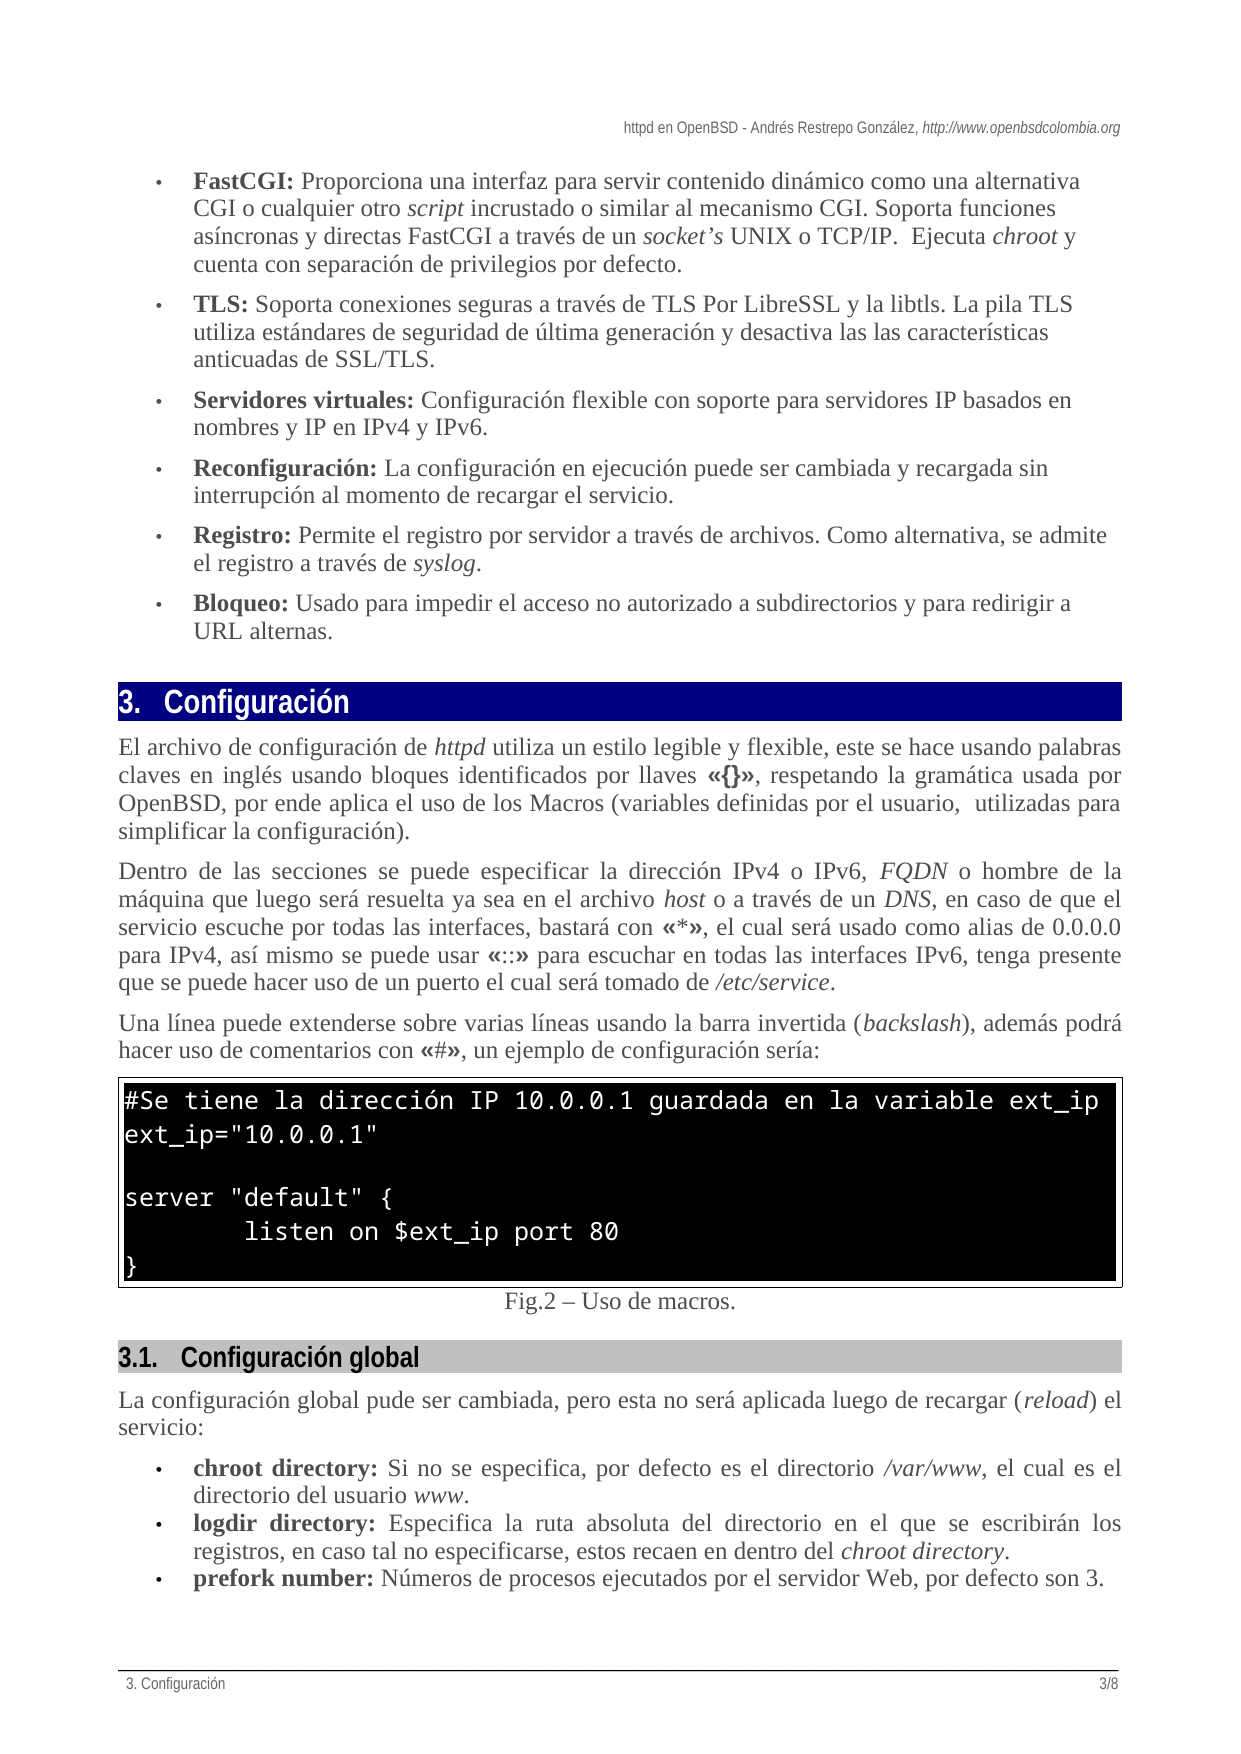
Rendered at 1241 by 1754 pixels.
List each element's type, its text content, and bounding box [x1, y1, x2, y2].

list chroot directory: Si no se especifica, por defecto es el directorio /var/www, el cual es el directorio del usuario www. [156, 1454, 1122, 1509]
list Reconfiguración: La configuración en ejecución puede ser cambiada y recargada sin interrupción al momento de recargar el servicio. [156, 454, 1122, 509]
text Una línea puede extenderse sobre varias líneas usando la barra invertida (backslash), además podrá hacer uso de comentarios con «#», un ejemplo de configuración sería: [118, 1009, 1122, 1064]
text La configuración global pude ser cambiada, pero esta no será aplicada luego de recargar (reload) el servicio: [118, 1386, 1122, 1441]
list prefork number: Números de procesos ejecutados por el servidor Web, por defecto son 3. [156, 1564, 1122, 1592]
text Fig.2 – Uso de macros. [118, 1288, 1122, 1315]
text Dentro de las secciones se puede especificar la dirección IPv4 o IPv6, FQDN o hombre de la máquina que luego será resuelta ya sea en el archivo host o a través de un DNS, en caso de que el servicio escuche por todas las interfaces, bastará con «*», el cual será usado como alias de 0.0.0.0 para IPv4, así mismo se puede usar «::» para escuchar en todas las interfaces IPv6, tenga presente que se puede hacer uso de un puerto el cual será tomado de /etc/service. [118, 857, 1122, 996]
subtitle Configuración [118, 682, 1122, 721]
list FastCGI: Proporciona una interfaz para servir contenido dinámico como una alternativa CGI o cualquier otro script incrustado o similar al mecanismo CGI. Soporta funciones asíncronas y directas FastCGI a través de un socket’s UNIX o TCP/IP. Ejecuta chroot y cuenta con separación de privilegios por defecto. [156, 167, 1122, 278]
text El archivo de configuración de httpd utiliza un estilo legible y flexible, este se hace usando palabras claves en inglés usando bloques identificados por llaves «{}», respetando la gramática usada por OpenBSD, por ende aplica el uso de los Macros (variables definidas por el usuario, utilizadas para simplificar la configuración). [118, 733, 1122, 844]
list Servidores virtuales: Configuración flexible con soporte para servidores IP basados en nombres y IP en IPv4 y IPv6. [156, 386, 1122, 441]
subtitle Configuración global [118, 1340, 1122, 1373]
list TLS: Soporta conexiones seguras a través de TLS Por LibreSSL y la libtls. La pila TLS utiliza estándares de seguridad de última generación y desactiva las las características anticuadas de SSL/TLS. [156, 290, 1122, 373]
list Registro: Permite el registro por servidor a través de archivos. Como alternativa, se admite el registro a través de syslog. [156, 522, 1122, 577]
table_header #Se tiene la dirección IP 10.0.0.1 guardada en la variable ext_ip ext_ip="10.0.0.1" server "default" { listen on $ext_ip port 80 } [119, 1078, 1122, 1287]
list Bloqueo: Usado para impedir el acceso no autorizado a subdirectorios y para redirigir a URL alternas. [156, 589, 1122, 645]
list logdir directory: Especifica la ruta absoluta del directorio en el que se escribirán los registros, en caso tal no especificarse, estos recaen en dentro del chroot directory. [156, 1509, 1122, 1564]
